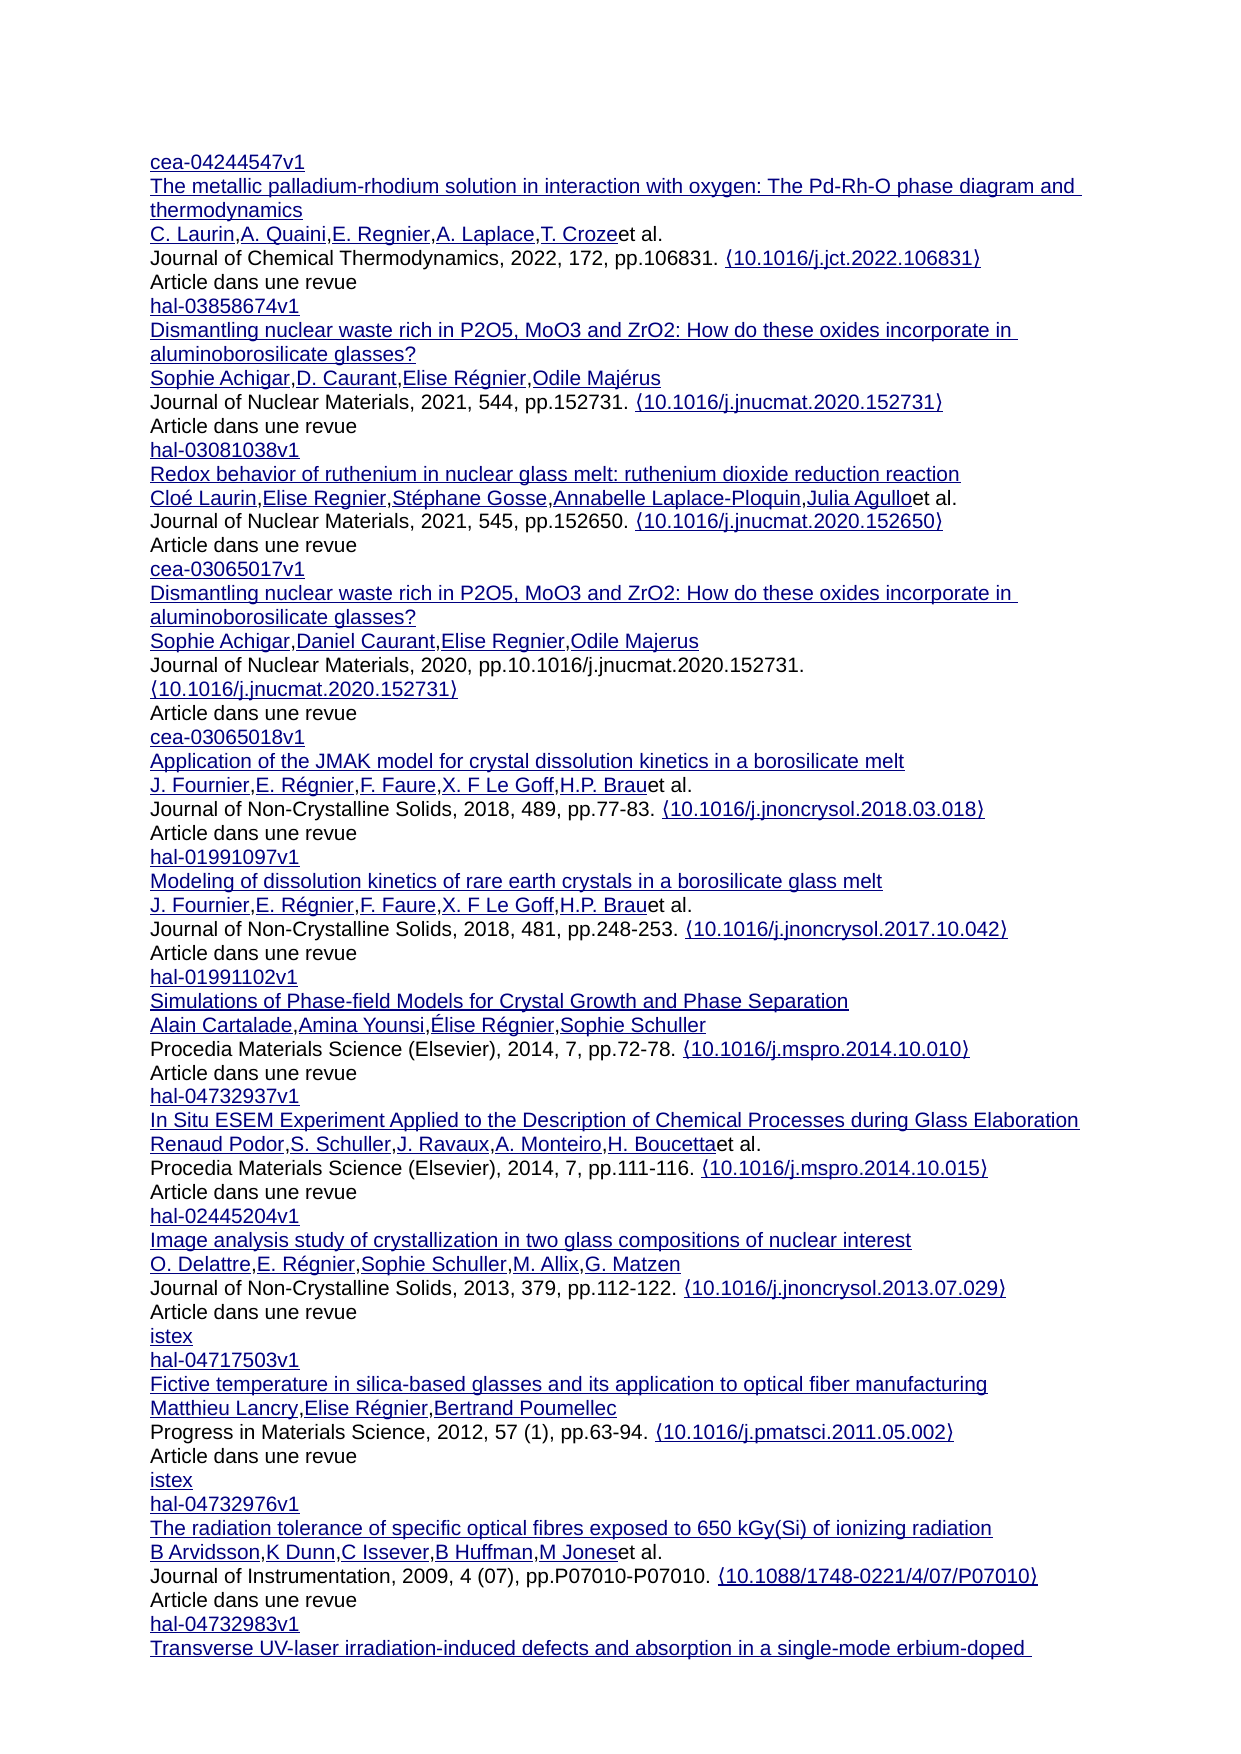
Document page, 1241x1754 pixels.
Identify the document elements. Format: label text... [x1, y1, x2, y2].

table_cell Modeling of dissolution kinetics of rare earth crystals in a borosilicate glass melt J. Fournier,E. Régnier,F. Faure,X. F Le Goff,H.P. Brauet al. Journal of Non-Crystalline Solids, 2018, 481, pp.248-253. ⟨10.1016/j.jnoncrysol.2017.10.042⟩ Article dans une revue hal-01991102v1 [150, 869, 1090, 988]
table_cell The metallic palladium-rhodium solution in interaction with oxygen: The Pd-Rh-O phase diagram and thermodynamics C. Laurin,A. Quaini,E. Regnier,A. Laplace,T. Crozeet al. Journal of Chemical Thermodynamics, 2022, 172, pp.106831. ⟨10.1016/j.jct.2022.106831⟩ Article dans une revue hal-03858674v1 [150, 174, 1090, 318]
table_cell Transverse UV-laser irradiation-induced defects and absorption in a single-mode erbium-doped [150, 1635, 1090, 1659]
table_cell Simulations of Phase-field Models for Crystal Growth and Phase Separation Alain Cartalade,Amina Younsi,Élise Régnier,Sophie Schuller Procedia Materials Science (Elsevier), 2014, 7, pp.72-78. ⟨10.1016/j.mspro.2014.10.010⟩ Article dans une revue hal-04732937v1 [150, 989, 1090, 1108]
table_cell Redox behavior of ruthenium in nuclear glass melt: ruthenium dioxide reduction reaction Cloé Laurin,Elise Regnier,Stéphane Gosse,Annabelle Laplace-Ploquin,Julia Agulloet al. Journal of Nuclear Materials, 2021, 545, pp.152650. ⟨10.1016/j.jnucmat.2020.152650⟩ Article dans une revue cea-03065017v1 [150, 461, 1090, 581]
table_cell The radiation tolerance of specific optical fibres exposed to 650 kGy(Si) of ionizing radiation B Arvidsson,K Dunn,C Issever,B Huffman,M Joneset al. Journal of Instrumentation, 2009, 4 (07), pp.P07010-P07010. ⟨10.1088/1748-0221/4/07/P07010⟩ Article dans une revue hal-04732983v1 [150, 1516, 1090, 1635]
table_cell Dismantling nuclear waste rich in P2O5, MoO3 and ZrO2: How do these oxides incorporate in aluminoborosilicate glasses? Sophie Achigar,D. Caurant,Elise Régnier,Odile Majérus Journal of Nuclear Materials, 2021, 544, pp.152731. ⟨10.1016/j.jnucmat.2020.152731⟩ Article dans une revue hal-03081038v1 [150, 318, 1090, 461]
table_cell Application of the JMAK model for crystal dissolution kinetics in a borosilicate melt J. Fournier,E. Régnier,F. Faure,X. F Le Goff,H.P. Brauet al. Journal of Non-Crystalline Solids, 2018, 489, pp.77-83. ⟨10.1016/j.jnoncrysol.2018.03.018⟩ Article dans une revue hal-01991097v1 [150, 749, 1090, 869]
table_cell In Situ ESEM Experiment Applied to the Description of Chemical Processes during Glass Elaboration Renaud Podor,S. Schuller,J. Ravaux,A. Monteiro,H. Boucettaet al. Procedia Materials Science (Elsevier), 2014, 7, pp.111-116. ⟨10.1016/j.mspro.2014.10.015⟩ Article dans une revue hal-02445204v1 [150, 1108, 1090, 1228]
table_cell Image analysis study of crystallization in two glass compositions of nuclear interest O. Delattre,E. Régnier,Sophie Schuller,M. Allix,G. Matzen Journal of Non-Crystalline Solids, 2013, 379, pp.112-122. ⟨10.1016/j.jnoncrysol.2013.07.029⟩ Article dans une revue istex hal-04717503v1 [150, 1228, 1090, 1372]
table_cell Dismantling nuclear waste rich in P2O5, MoO3 and ZrO2: How do these oxides incorporate in aluminoborosilicate glasses? Sophie Achigar,Daniel Caurant,Elise Regnier,Odile Majerus Journal of Nuclear Materials, 2020, pp.10.1016/j.jnucmat.2020.152731. ⟨10.1016/j.jnucmat.2020.152731⟩ Article dans une revue cea-03065018v1 [150, 581, 1090, 749]
table_cell Fictive temperature in silica-based glasses and its application to optical fiber manufacturing Matthieu Lancry,Elise Régnier,Bertrand Poumellec Progress in Materials Science, 2012, 57 (1), pp.63-94. ⟨10.1016/j.pmatsci.2011.05.002⟩ Article dans une revue istex hal-04732976v1 [150, 1372, 1090, 1516]
table_cell cea-04244547v1 [150, 150, 1090, 174]
